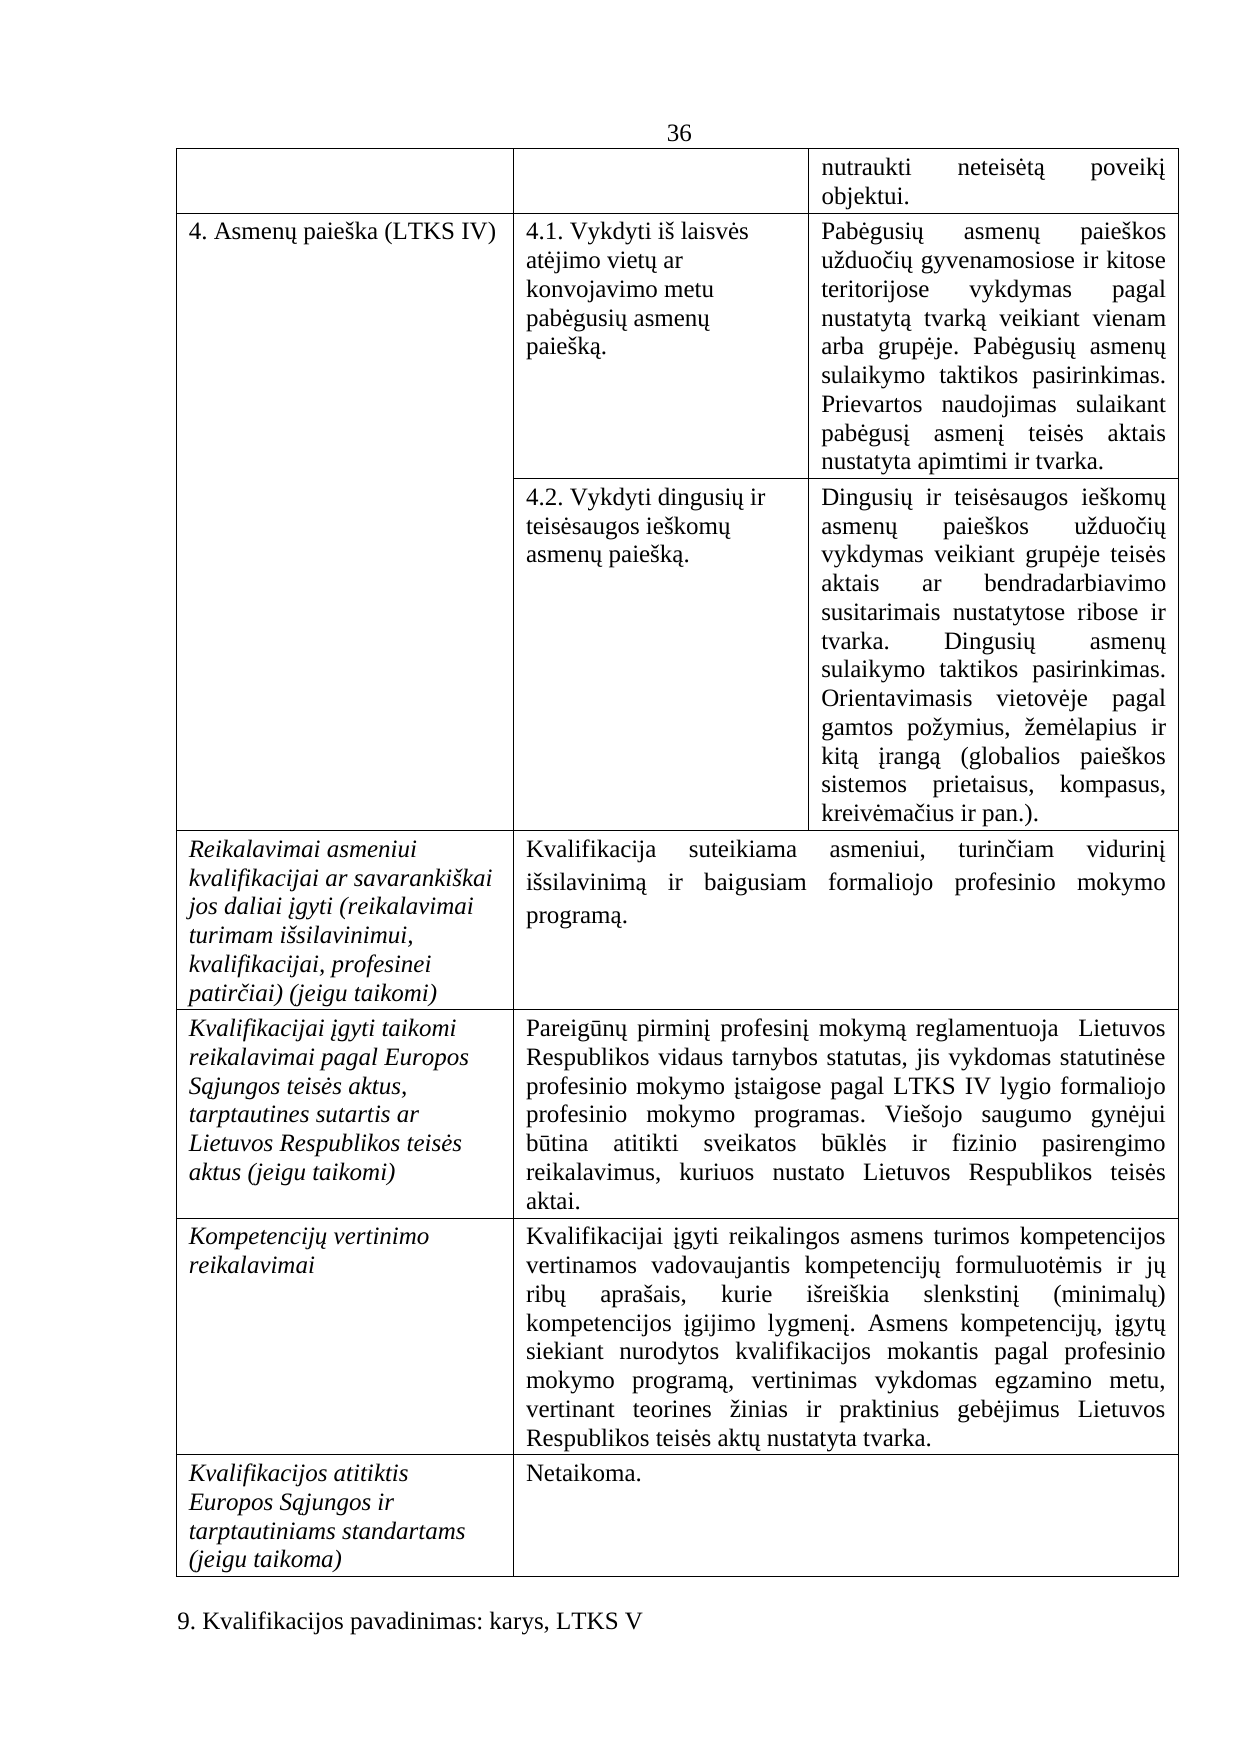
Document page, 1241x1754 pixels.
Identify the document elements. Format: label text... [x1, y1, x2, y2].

table_cell [177, 149, 513, 212]
table_cell 4. Asmenų paieška (LTKS IV) [177, 214, 513, 830]
table_cell Pareigūnų pirminį profesinį mokymą reglamentuoja Lietuvos Respublikos vidaus tarnybos statutas, jis vykdomas statutinėse profesinio mokymo įstaigose pagal LTKS IV lygio formaliojo profesinio mokymo programas. Viešojo saugumo gynėjui būtina atitikti sveikatos būklės ir fizinio pasirengimo reikalavimus, kuriuos nustato Lietuvos Respublikos teisės aktai. [514, 1010, 1178, 1217]
table_cell nutraukti neteisėtą poveikį objektui. [809, 149, 1178, 212]
table_cell 4.1. Vykdyti iš laisvės atėjimo vietų ar konvojavimo metu pabėgusių asmenų paiešką. [514, 214, 808, 478]
table_cell Dingusių ir teisėsaugos ieškomų asmenų paieškos užduočių vykdymas veikiant grupėje teisės aktais ar bendradarbiavimo susitarimais nustatytose ribose ir tvarka. Dingusių asmenų sulaikymo taktikos pasirinkimas. Orientavimasis vietovėje pagal gamtos požymius, žemėlapius ir kitą įrangą (globalios paieškos sistemos prietaisus, kompasus, kreivėmačius ir pan.). [809, 479, 1178, 830]
table_cell [514, 149, 808, 212]
table_cell Kvalifikacijos atitiktis Europos Sąjungos ir tarptautiniams standartams (jeigu taikoma) [177, 1455, 513, 1576]
text 9. Kvalifikacijos pavadinimas: karys, LTKS V [177, 1606, 1181, 1635]
table_cell Kvalifikacija suteikiama asmeniui, turinčiam vidurinį išsilavinimą ir baigusiam formaliojo profesinio mokymo programą. [514, 831, 1178, 1009]
table_cell Kvalifikacijai įgyti reikalingos asmens turimos kompetencijos vertinamos vadovaujantis kompetencijų formuluotėmis ir jų ribų aprašais, kurie išreiškia slenkstinį (minimalų) kompetencijos įgijimo lygmenį. Asmens kompetencijų, įgytų siekiant nurodytos kvalifikacijos mokantis pagal profesinio mokymo programą, vertinimas vykdomas egzamino metu, vertinant teorines žinias ir praktinius gebėjimus Lietuvos Respublikos teisės aktų nustatyta tvarka. [514, 1219, 1178, 1454]
table_cell Pabėgusių asmenų paieškos užduočių gyvenamosiose ir kitose teritorijose vykdymas pagal nustatytą tvarką veikiant vienam arba grupėje. Pabėgusių asmenų sulaikymo taktikos pasirinkimas. Prievartos naudojimas sulaikant pabėgusį asmenį teisės aktais nustatyta apimtimi ir tvarka. [809, 214, 1178, 478]
table_cell Kompetencijų vertinimo reikalavimai [177, 1219, 513, 1454]
table_cell Kvalifikacijai įgyti taikomi reikalavimai pagal Europos Sąjungos teisės aktus, tarptautines sutartis ar Lietuvos Respublikos teisės aktus (jeigu taikomi) [177, 1010, 513, 1217]
table_cell Reikalavimai asmeniui kvalifikacijai ar savarankiškai jos daliai įgyti (reikalavimai turimam išsilavinimui, kvalifikacijai, profesinei patirčiai) (jeigu taikomi) [177, 831, 513, 1009]
table_cell 4.2. Vykdyti dingusių ir teisėsaugos ieškomų asmenų paiešką. [514, 479, 808, 830]
table_cell Netaikoma. [514, 1455, 1178, 1576]
